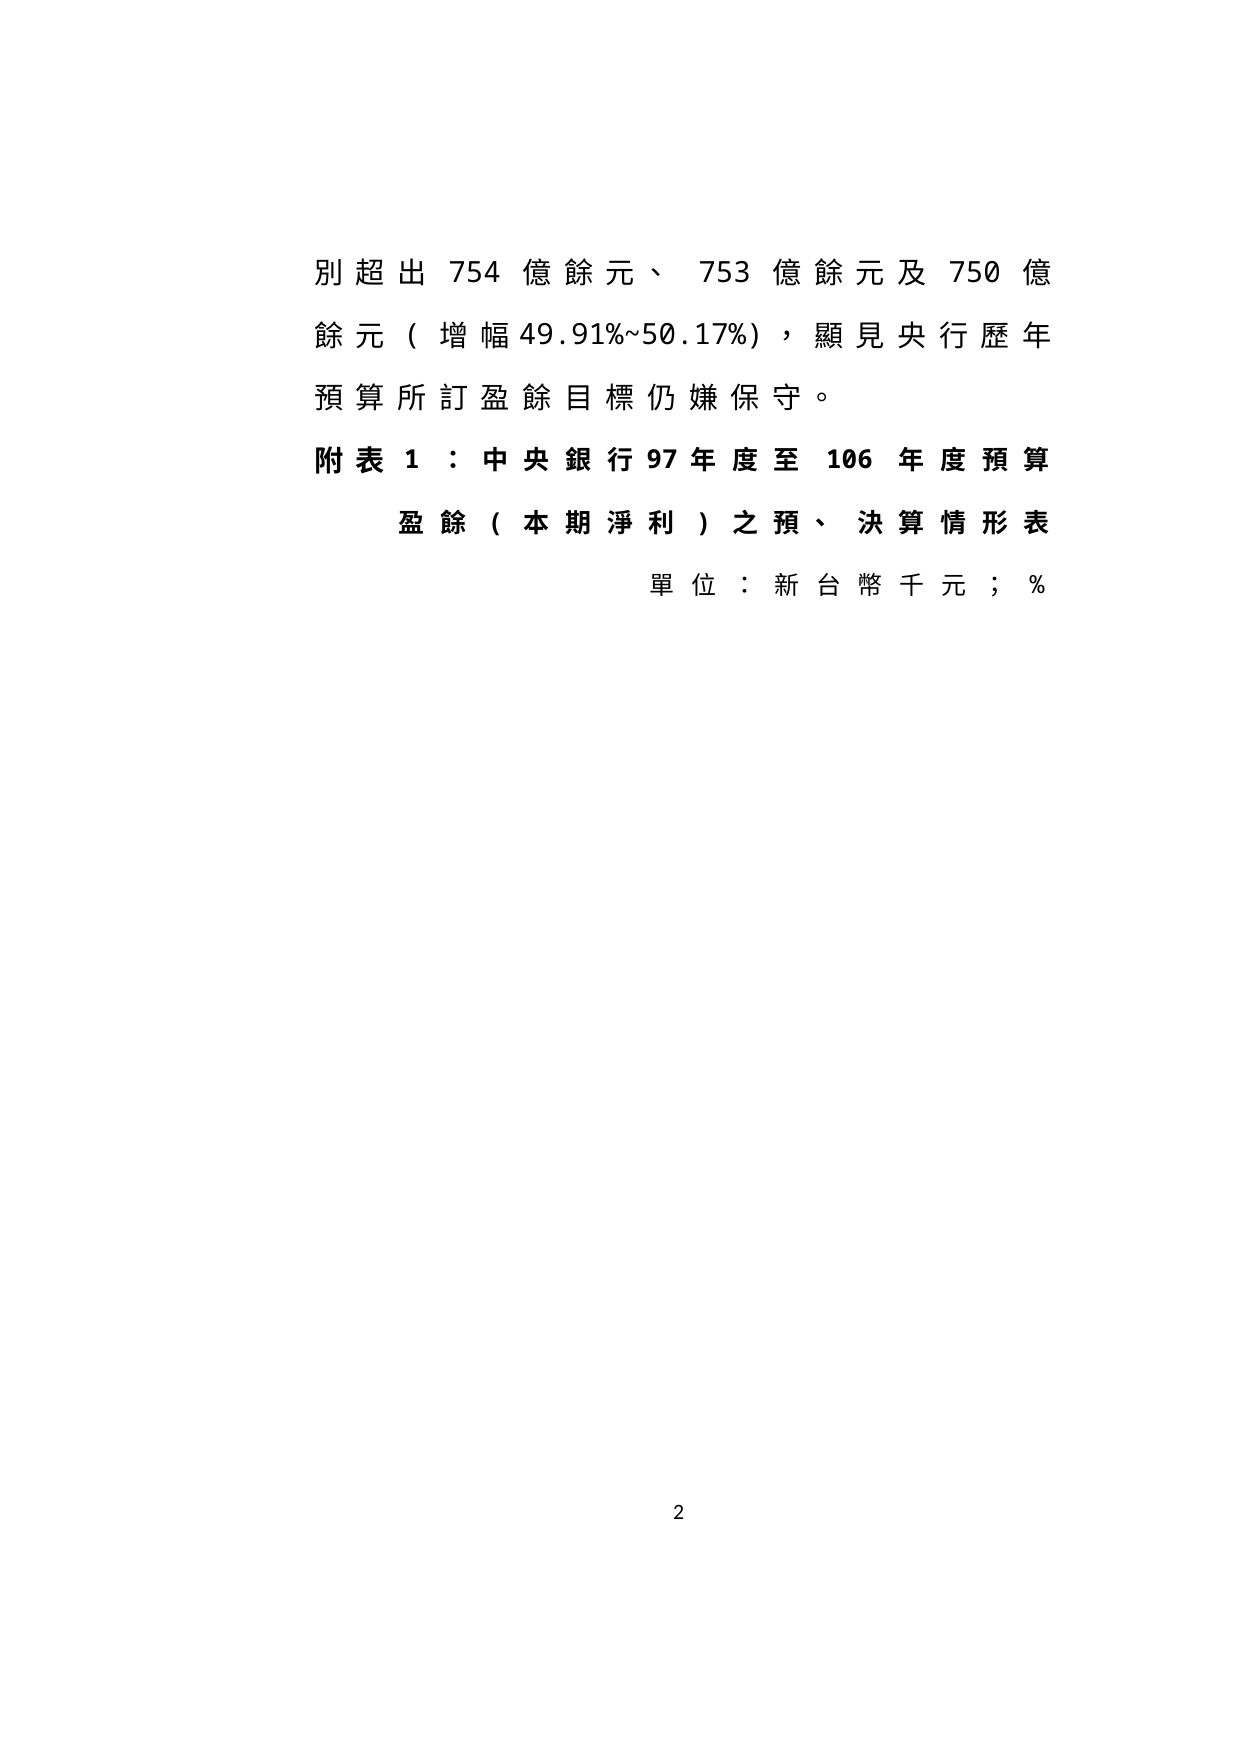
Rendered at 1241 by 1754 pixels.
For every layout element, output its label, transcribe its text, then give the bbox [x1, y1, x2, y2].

text 別超出754億餘元、753億餘元及750億餘元(增幅49.91%~50.17%)，顯見央行歷年預算所訂盈餘目標仍嫌保守。 [271, 229, 1058, 417]
text 附表1：中央銀行97年度至106年度預算盈餘(本期淨利)之預、決算情形表 [271, 417, 1058, 542]
text 單位：新台幣千元；% [183, 542, 1058, 604]
